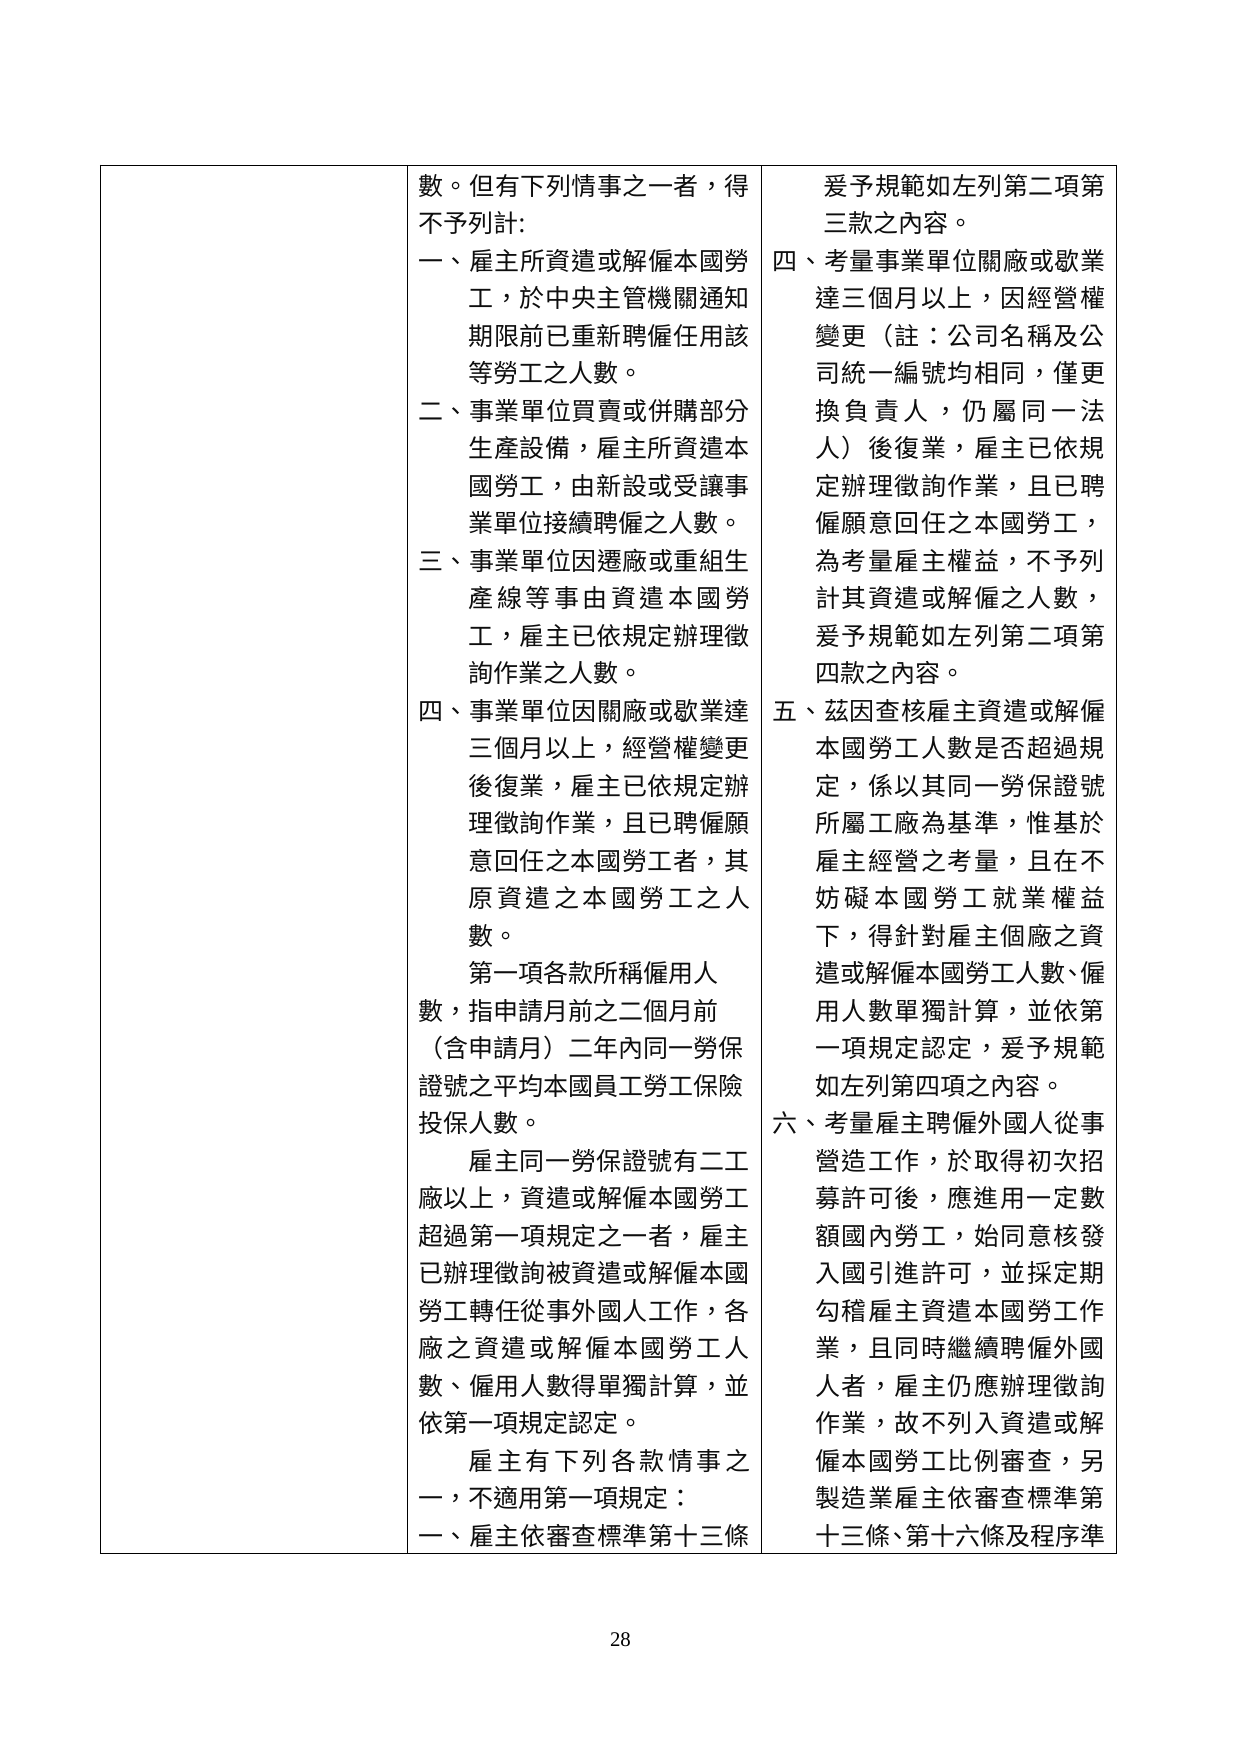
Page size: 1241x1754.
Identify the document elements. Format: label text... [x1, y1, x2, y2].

table_cell 數。但有下列情事之一者，得不予列計: 一、雇主所資遣或解僱本國勞工，於中央主管機關通知期限前已重新聘僱任用該等勞工之人數。 二、事業單位買賣或併購部分生產設備，雇主所資遣本國勞工，由新設或受讓事業單位接續聘僱之人數。 三、事業單位因遷廠或重組生產線等事由資遣本國勞工，雇主已依規定辦理徵詢作業之人數。 四、事業單位因關廠或歇業達三個月以上，經營權變更後復業，雇主已依規定辦理徵詢作業，且已聘僱願意回任之本國勞工者，其原資遣之本國勞工之人數。 第一項各款所稱僱用人數，指申請月前之二個月前（含申請月）二年內同一勞保證號之平均本國員工勞工保險投保人數。 雇主同一勞保證號有二工廠以上，資遣或解僱本國勞工超過第一項規定之一者，雇主已辦理徵詢被資遣或解僱本國勞工轉任從事外國人工作，各廠之資遣或解僱本國勞工人數、僱用人數得單獨計算，並依第一項規定認定。 雇主有下列各款情事之一，不適用第一項規定： 一、雇主依審查標準第十三條 [408, 166, 761, 1553]
table_cell 爰予規範如左列第二項第三款之內容。 四、考量事業單位關廠或歇業達三個月以上，因經營權變更（註：公司名稱及公司統一編號均相同，僅更換負責人，仍屬同一法人）後復業，雇主已依規定辦理徵詢作業，且已聘僱願意回任之本國勞工，為考量雇主權益，不予列計其資遣或解僱之人數，爰予規範如左列第二項第四款之內容。 五、茲因查核雇主資遣或解僱本國勞工人數是否超過規定，係以其同一勞保證號所屬工廠為基準，惟基於雇主經營之考量，且在不妨礙本國勞工就業權益下，得針對雇主個廠之資遣或解僱本國勞工人數、僱用人數單獨計算，並依第一項規定認定，爰予規範如左列第四項之內容。 六、考量雇主聘僱外國人從事營造工作，於取得初次招募許可後，應進用一定數額國內勞工，始同意核發入國引進許可，並採定期勾稽雇主資遣本國勞工作業，且同時繼續聘僱外國人者，雇主仍應辦理徵詢作業，故不列入資遣或解僱本國勞工比例審查，另製造業雇主依審查標準第十三條、第十六條及程序準 [762, 166, 1116, 1553]
table_cell [101, 166, 407, 1553]
